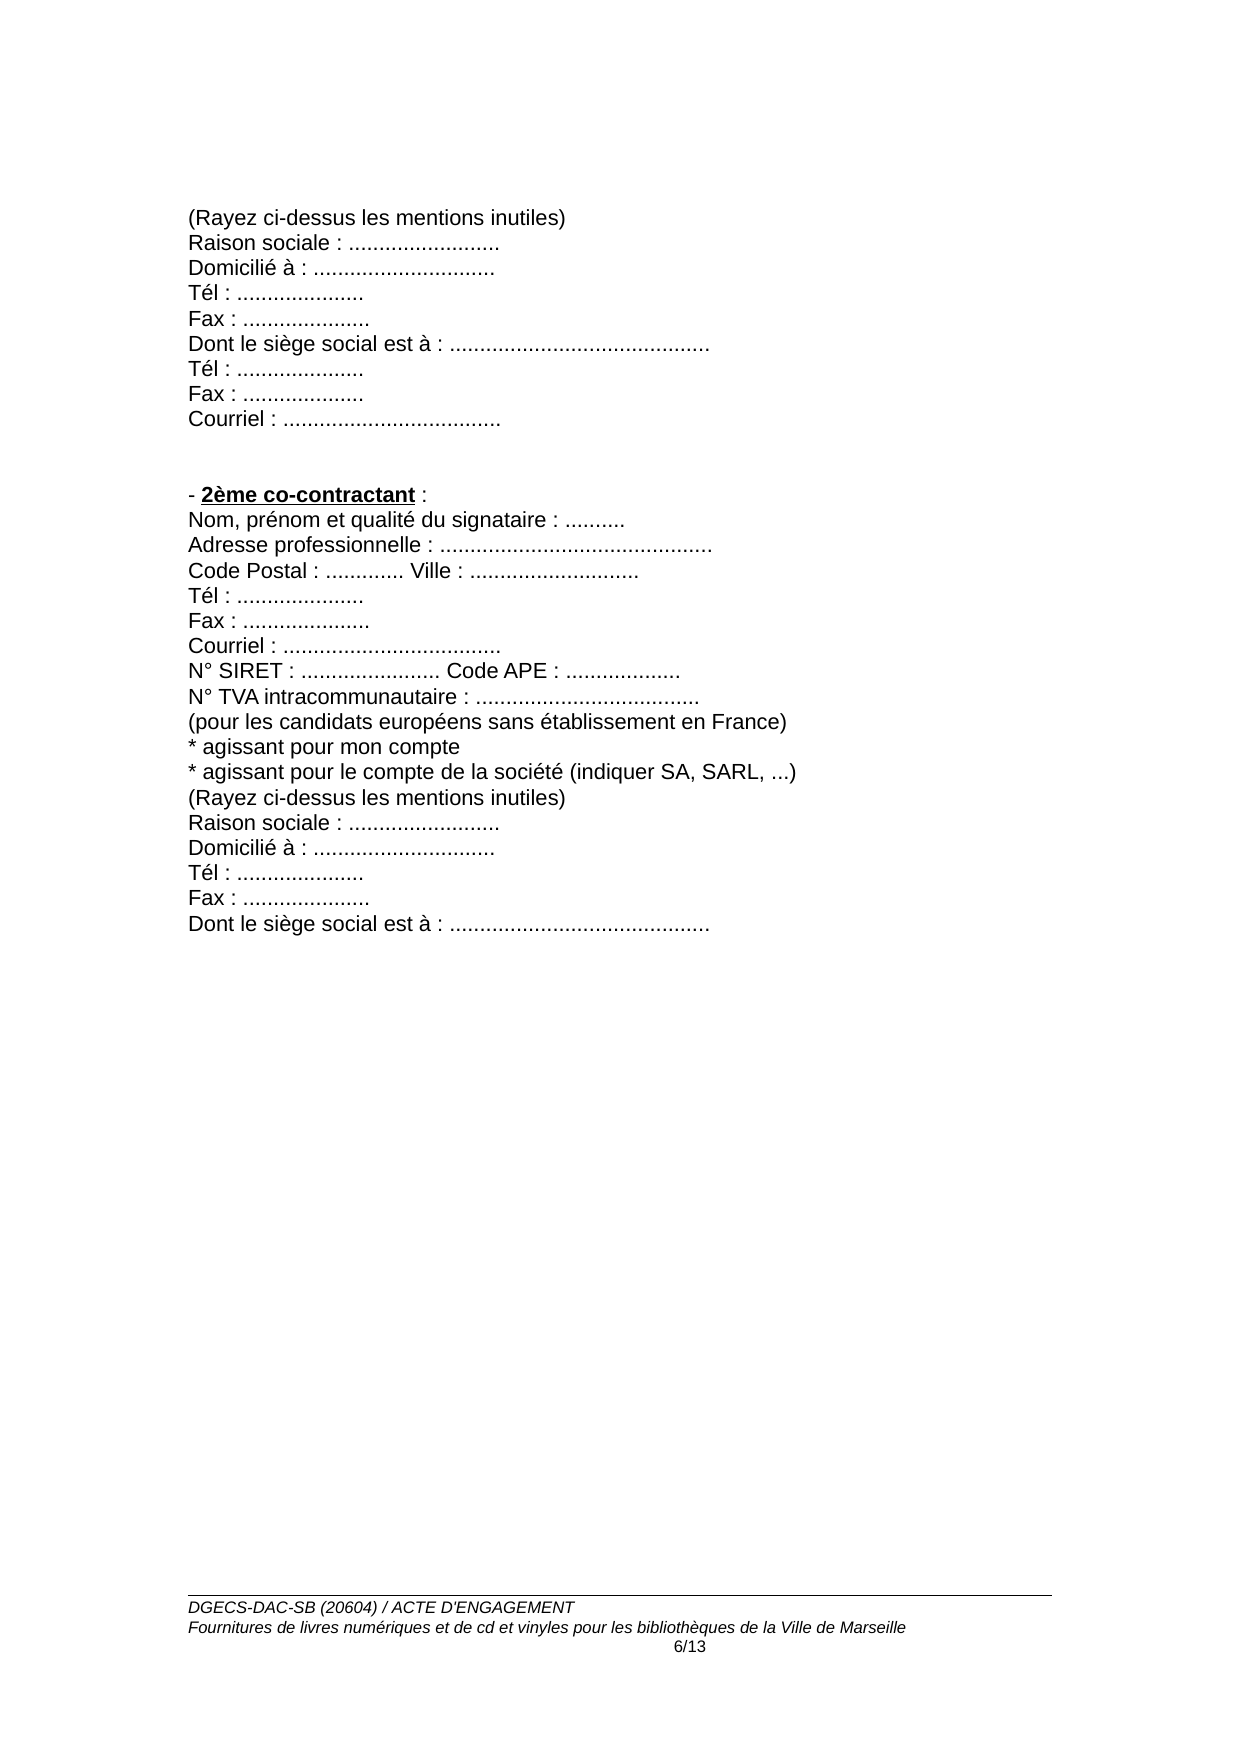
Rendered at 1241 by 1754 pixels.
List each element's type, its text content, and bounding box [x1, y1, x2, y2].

text (Rayez ci-dessus les mentions inutiles) [188, 204, 1052, 230]
text * agissant pour mon compte [188, 734, 1052, 759]
text Domicilié à : .............................. [188, 835, 1052, 860]
text Fax : ..................... [188, 608, 1052, 633]
text Adresse professionnelle : ............................................. [188, 532, 1052, 557]
text N° TVA intracommunautaire : ..................................... [188, 683, 1052, 709]
text Courriel : .................................... [188, 406, 1052, 431]
text N° SIRET : ....................... Code APE : ................... [188, 658, 1052, 683]
text Courriel : .................................... [188, 633, 1052, 658]
text Tél : ..................... [188, 860, 1052, 885]
text * agissant pour le compte de la société (indiquer SA, SARL, ...) [188, 759, 1052, 784]
text Raison sociale : ......................... [188, 230, 1052, 255]
text Fax : ..................... [188, 885, 1052, 910]
text Tél : ..................... [188, 356, 1052, 381]
text - 2ème co-contractant : [188, 482, 1052, 507]
text (pour les candidats européens sans établissement en France) [188, 709, 1052, 734]
text Tél : ..................... [188, 280, 1052, 305]
text Fax : .................... [188, 381, 1052, 406]
text Nom, prénom et qualité du signataire : .......... [188, 507, 1052, 532]
text Dont le siège social est à : ........................................... [188, 331, 1052, 356]
text Code Postal : ............. Ville : ............................ [188, 557, 1052, 583]
text Tél : ..................... [188, 583, 1052, 608]
text Fax : ..................... [188, 305, 1052, 331]
text Domicilié à : .............................. [188, 255, 1052, 280]
text (Rayez ci-dessus les mentions inutiles) [188, 784, 1052, 809]
text Dont le siège social est à : ........................................... [188, 910, 1052, 936]
text Raison sociale : ......................... [188, 809, 1052, 835]
